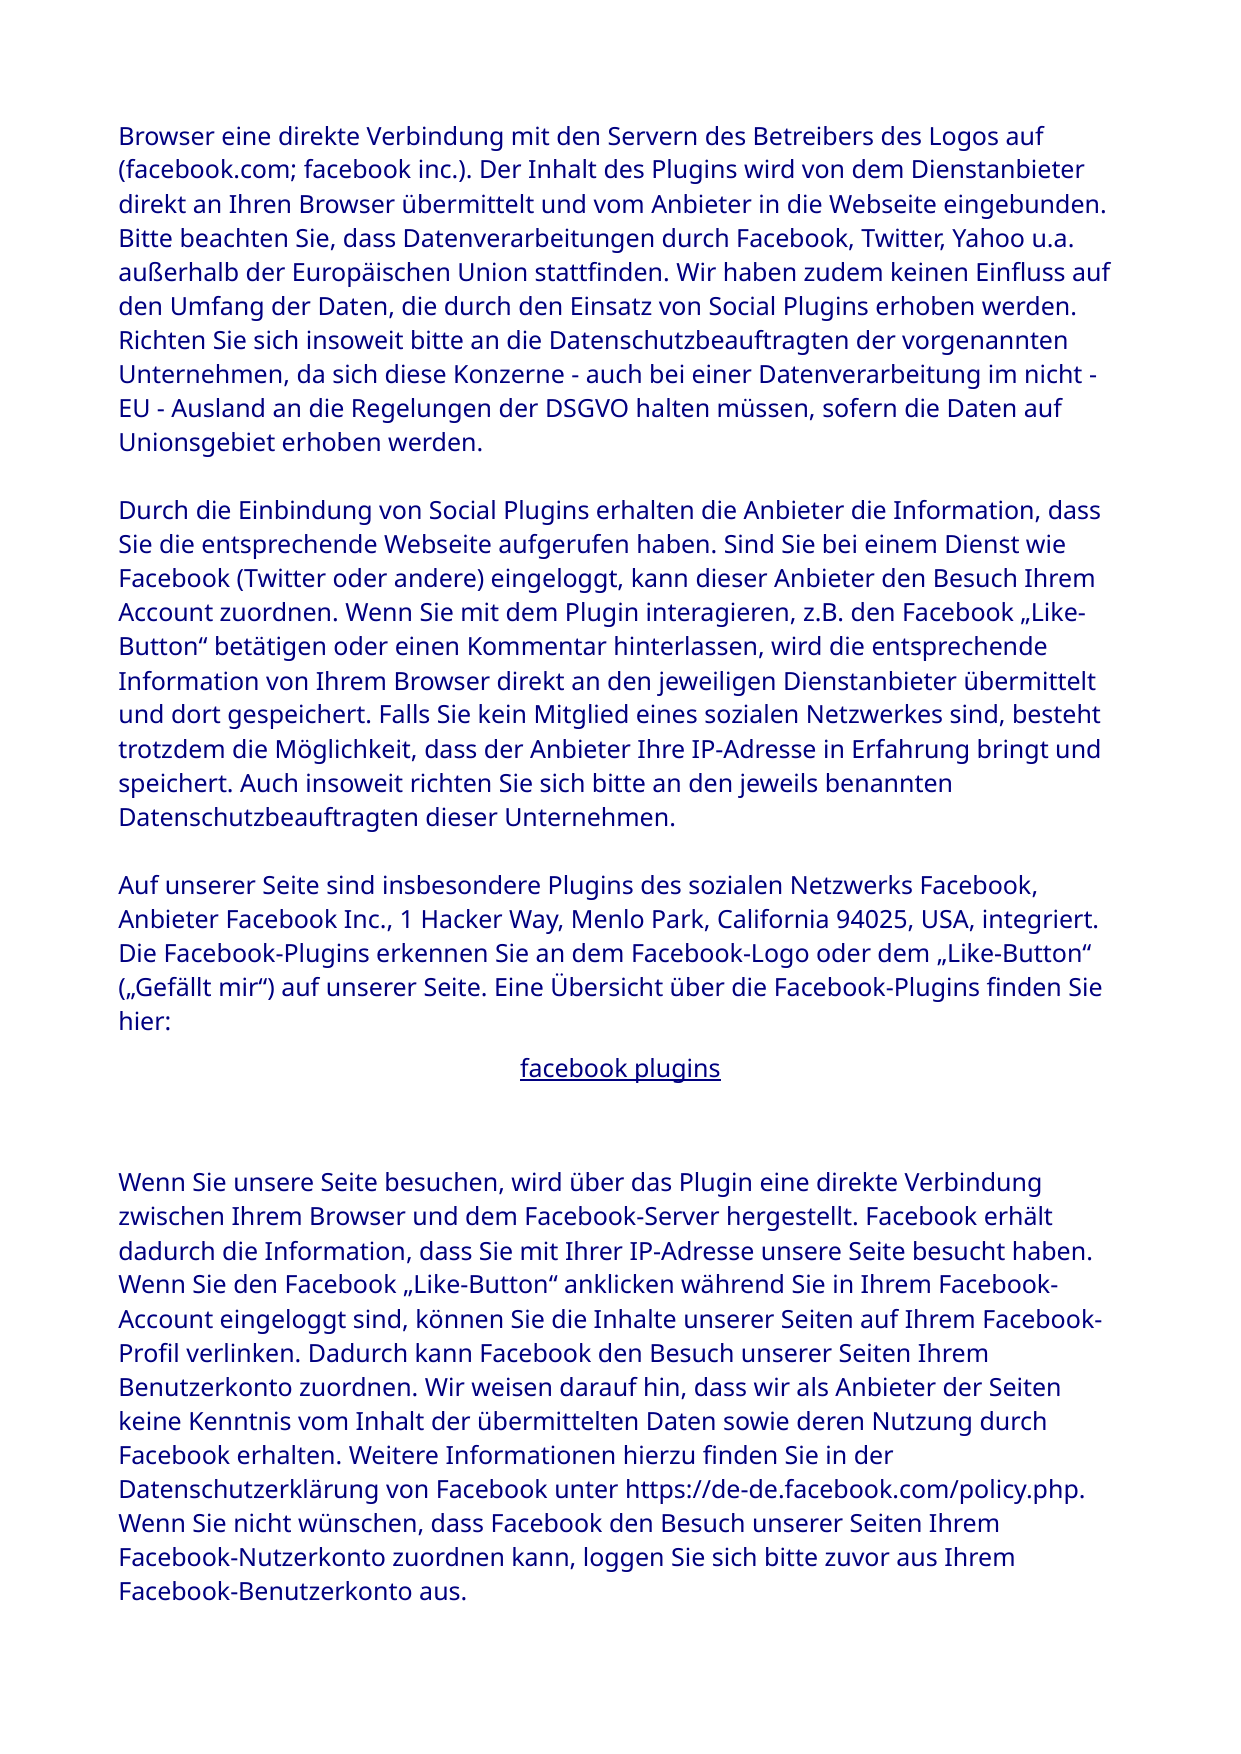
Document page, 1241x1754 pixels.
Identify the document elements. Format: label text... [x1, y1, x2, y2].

text Wenn Sie unsere Seite besuchen, wird über das Plugin eine direkte Verbindung zwischen Ihrem Browser und dem Facebook-Server hergestellt. Facebook erhält dadurch die Information, dass Sie mit Ihrer IP-Adresse unsere Seite besucht haben. Wenn Sie den Facebook „Like-Button“ anklicken während Sie in Ihrem Facebook-Account eingeloggt sind, können Sie die Inhalte unserer Seiten auf Ihrem Facebook-Profil verlinken. Dadurch kann Facebook den Besuch unserer Seiten Ihrem Benutzerkonto zuordnen. Wir weisen darauf hin, dass wir als Anbieter der Seiten keine Kenntnis vom Inhalt der übermittelten Daten sowie deren Nutzung durch Facebook erhalten. Weitere Informationen hierzu finden Sie in der Datenschutzerklärung von Facebook unter https://de-de.facebook.com/policy.php. Wenn Sie nicht wünschen, dass Facebook den Besuch unserer Seiten Ihrem Facebook-Nutzerkonto zuordnen kann, loggen Sie sich bitte zuvor aus Ihrem Facebook-Benutzerkonto aus. [118, 1097, 1122, 1608]
text Browser eine direkte Verbindung mit den Servern des Betreibers des Logos auf (facebook.com; facebook inc.). Der Inhalt des Plugins wird von dem Dienstanbieter direkt an Ihren Browser übermittelt und vom Anbieter in die Webseite eingebunden. Bitte beachten Sie, dass Datenverarbeitungen durch Facebook, Twitter, Yahoo u.a. außerhalb der Europäischen Union stattfinden. Wir haben zudem keinen Einfluss auf den Umfang der Daten, die durch den Einsatz von Social Plugins erhoben werden. Richten Sie sich insoweit bitte an die Datenschutzbeauftragten der vorgenannten Unternehmen, da sich diese Konzerne - auch bei einer Datenverarbeitung im nicht - EU - Ausland an die Regelungen der DSGVO halten müssen, sofern die Daten auf Unionsgebiet erhoben werden. Durch die Einbindung von Social Plugins erhalten die Anbieter die Information, dass Sie die entsprechende Webseite aufgerufen haben. Sind Sie bei einem Dienst wie Facebook (Twitter oder andere) eingeloggt, kann dieser Anbieter den Besuch Ihrem Account zuordnen. Wenn Sie mit dem Plugin interagieren, z.B. den Facebook „Like-Button“ betätigen oder einen Kommentar hinterlassen, wird die entsprechende Information von Ihrem Browser direkt an den jeweiligen Dienstanbieter übermittelt und dort gespeichert. Falls Sie kein Mitglied eines sozialen Netzwerkes sind, besteht trotzdem die Möglichkeit, dass der Anbieter Ihre IP-Adresse in Erfahrung bringt und speichert. Auch insoweit richten Sie sich bitte an den jeweils benannten Datenschutzbeauftragten dieser Unternehmen. Auf unserer Seite sind insbesondere Plugins des sozialen Netzwerks Facebook, Anbieter Facebook Inc., 1 Hacker Way, Menlo Park, California 94025, USA, integriert. Die Facebook-Plugins erkennen Sie an dem Facebook-Logo oder dem „Like-Button“ („Gefällt mir“) auf unserer Seite. Eine Übersicht über die Facebook-Plugins finden Sie hier: [118, 118, 1122, 1038]
text facebook plugins [118, 1050, 1122, 1084]
